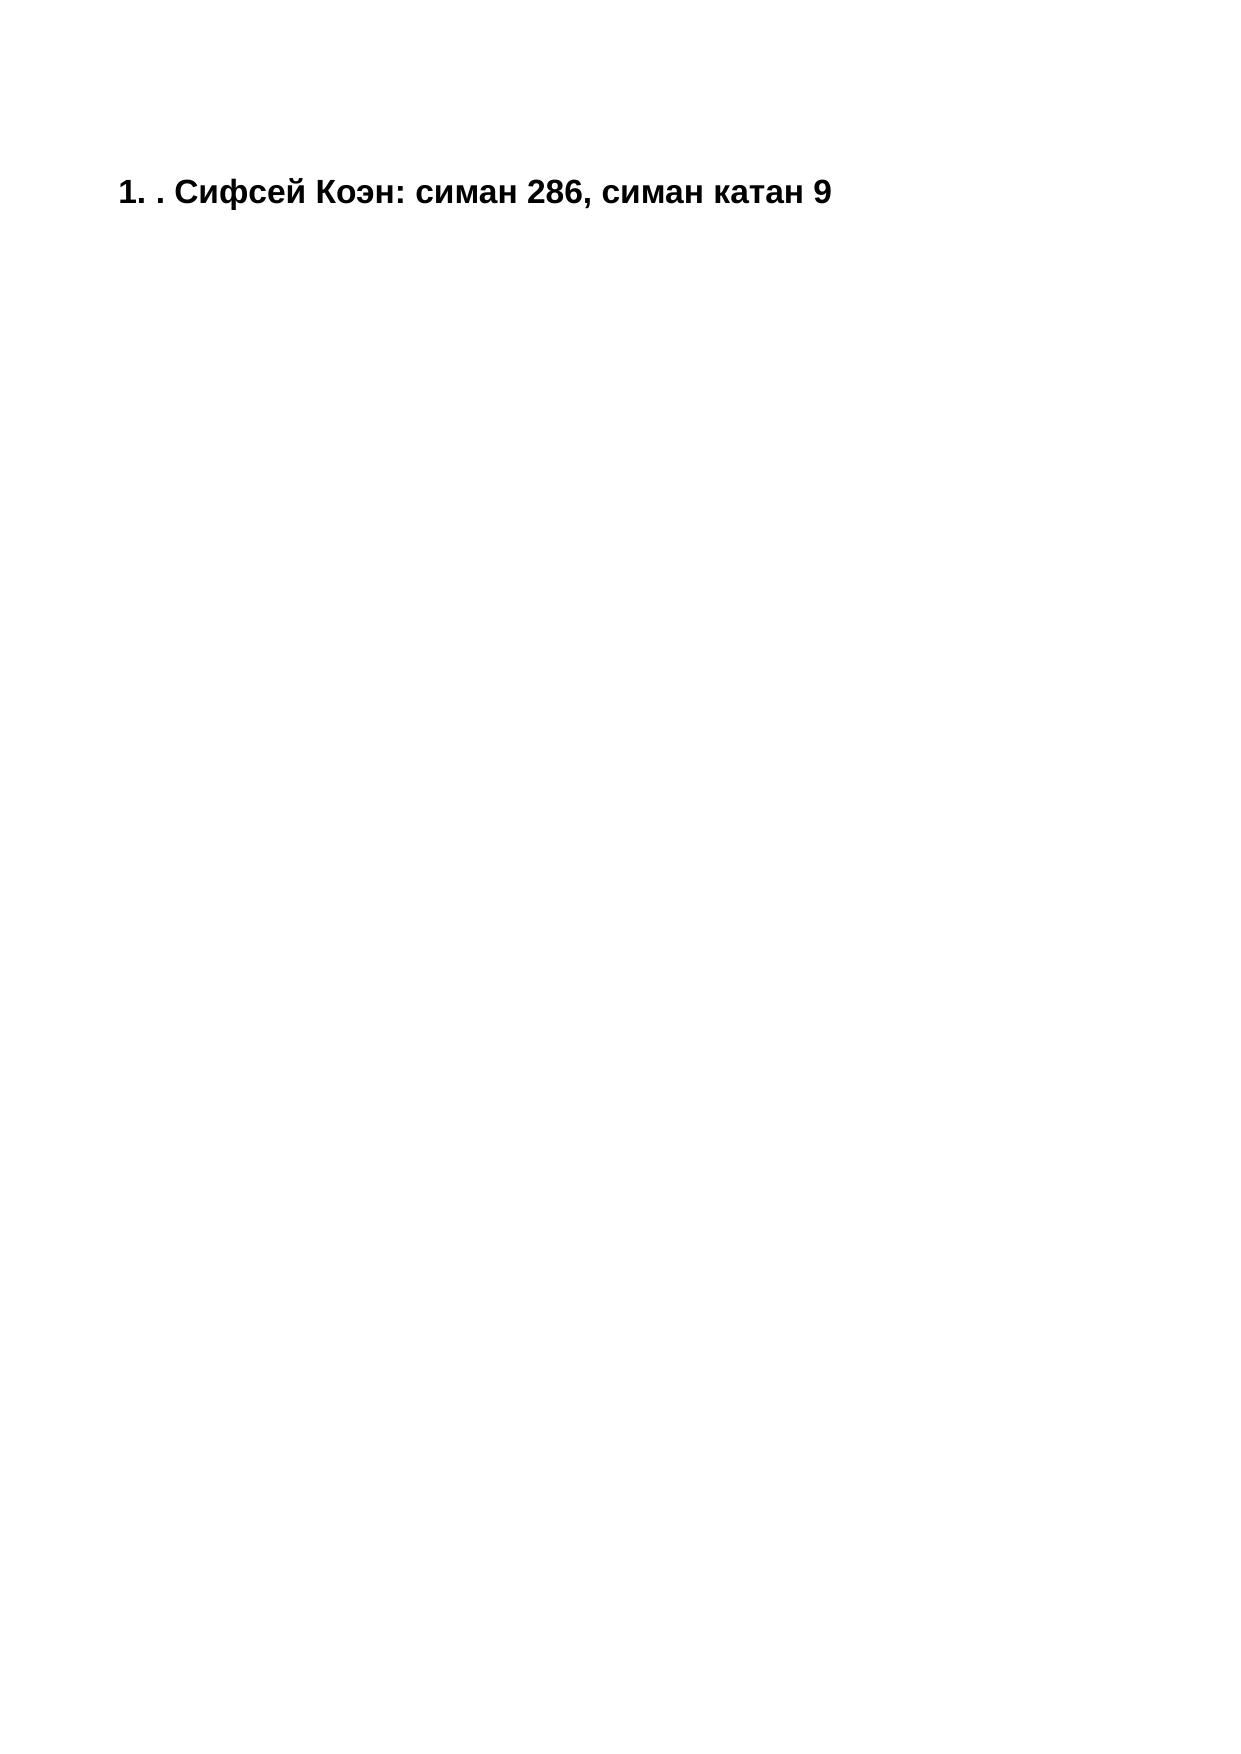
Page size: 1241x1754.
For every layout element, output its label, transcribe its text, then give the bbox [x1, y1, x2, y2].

subtitle . Сифсей Коэн: симан 286, симан катан 9 [118, 147, 1122, 176]
